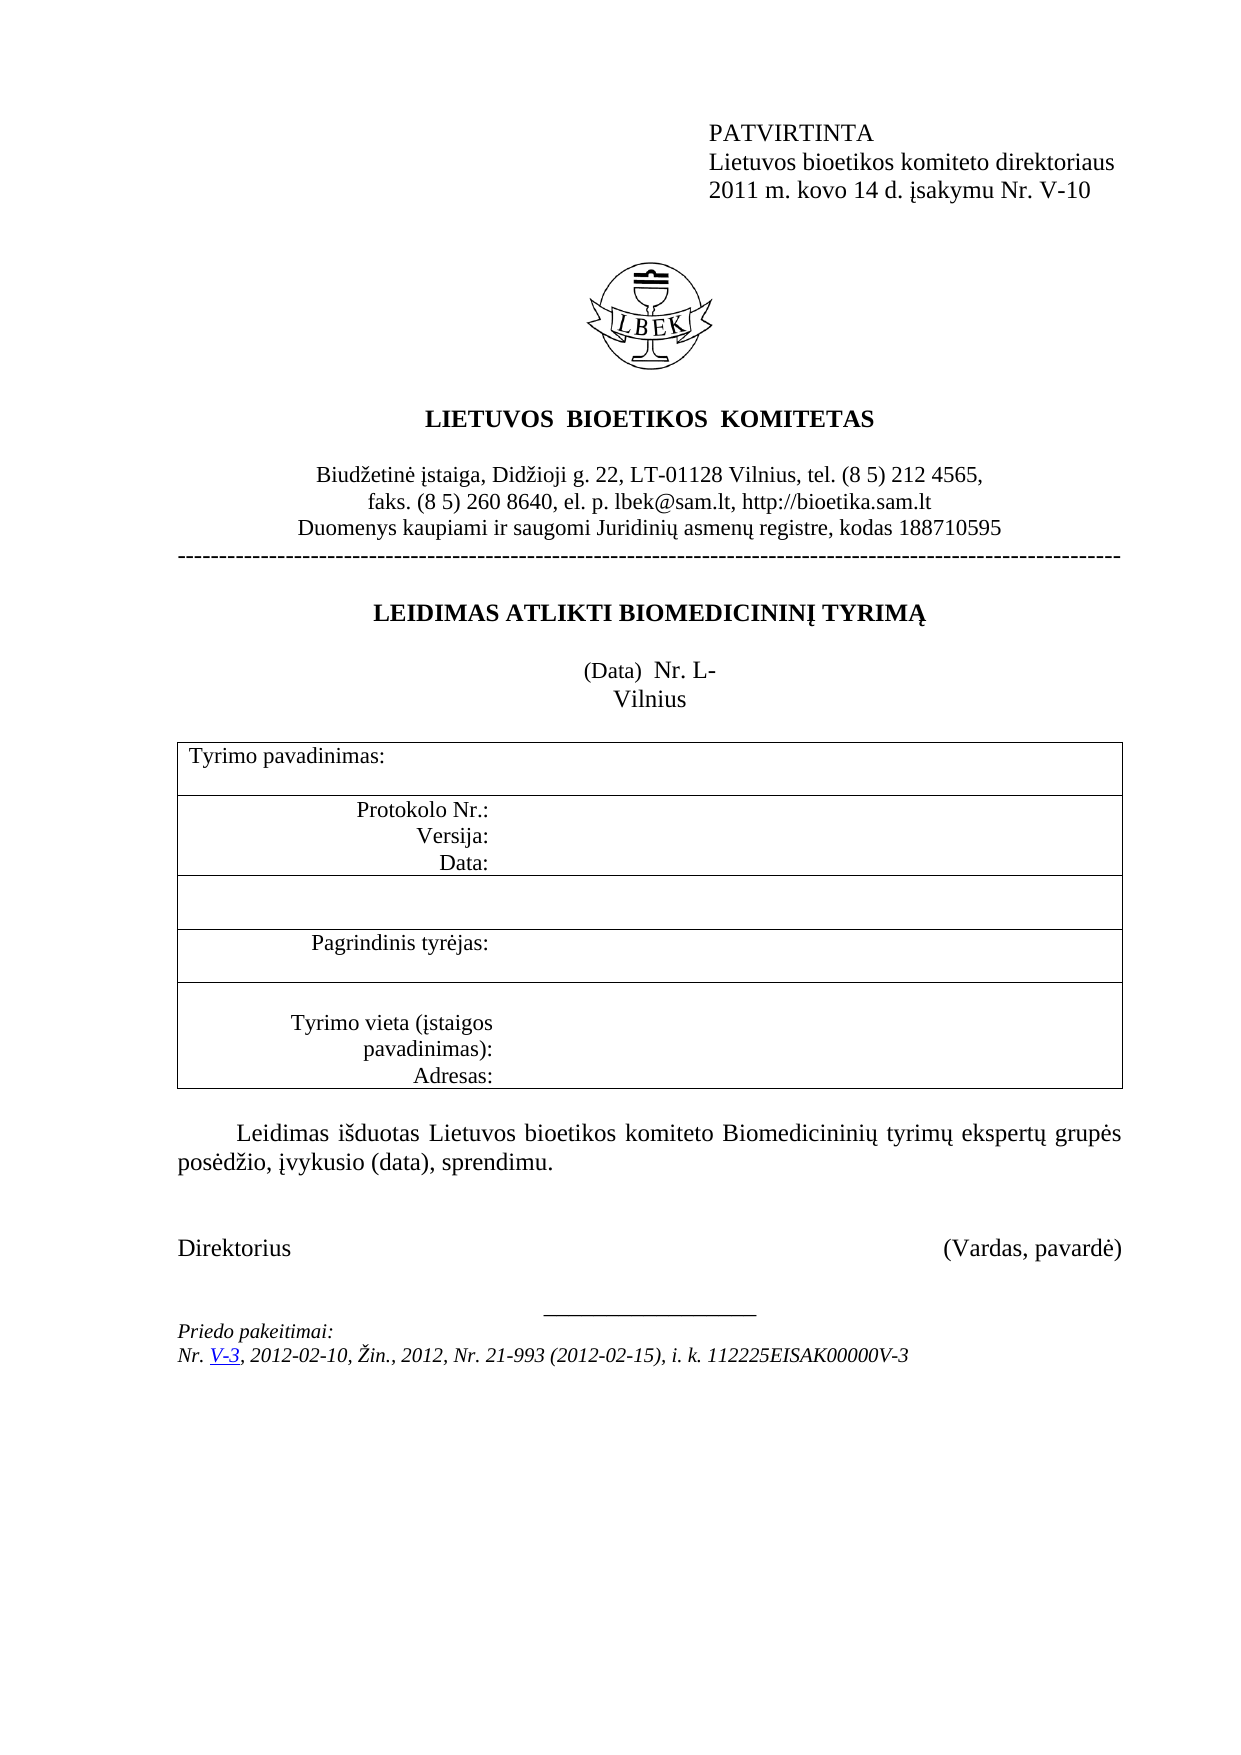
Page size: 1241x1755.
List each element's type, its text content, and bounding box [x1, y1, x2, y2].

text Leidimas išduotas Lietuvos bioetikos komiteto Biomedicininių tyrimų ekspertų grupės posėdžio, įvykusio (data), sprendimu. [177, 1118, 1122, 1175]
table_cell [178, 876, 1122, 929]
text Priedo pakeitimai: [177, 1319, 1122, 1343]
table_cell [504, 1009, 1122, 1062]
text Direktorius (Vardas, pavardė) [177, 1233, 1122, 1262]
table_cell Pagrindinis tyrėjas: [178, 930, 500, 982]
text (Data) Nr. L- [177, 656, 1122, 684]
text Lietuvos bioetikos komiteto direktoriaus [177, 147, 1122, 176]
text (LBEK ženklas) [177, 233, 1122, 375]
table_cell Protokolo Nr.: Versija: Data: [178, 796, 500, 875]
text PATVIRTINTA [709, 118, 1122, 147]
text 2011 m. kovo 14 d. įsakymu Nr. V-10 [177, 176, 1122, 204]
text faks. (8 5) 260 8640, el. p. lbek@sam.lt, http://bioetika.sam.lt [177, 488, 1122, 514]
text Duomenys kaupiami ir saugomi Juridinių asmenų registre, kodas 188710595 [177, 514, 1122, 541]
text Nr. V-3, 2012-02-10, Žin., 2012, Nr. 21-993 (2012-02-15), i. k. 112225EISAK00000V-3 [177, 1343, 1122, 1367]
table_cell [500, 930, 1122, 982]
text LEIDIMAS ATLIKTI BIOMEDICININĮ TYRIMĄ [177, 598, 1122, 627]
table_cell [500, 796, 1122, 875]
text _________________ [177, 1290, 1122, 1319]
text Vilnius [177, 684, 1122, 713]
table_cell Adresas: [178, 1062, 504, 1088]
table_cell [504, 1062, 1122, 1088]
text LIETUVOS BIOETIKOS KOMITETAS [177, 404, 1122, 433]
text - [177, 541, 1122, 569]
table_header Tyrimo pavadinimas: [178, 743, 1122, 795]
table_cell Tyrimo vieta (įstaigos pavadinimas): [178, 1009, 504, 1062]
text Biudžetinė įstaiga, Didžioji g. 22, LT-01128 Vilnius, tel. (8 5) 212 4565, [177, 461, 1122, 488]
table_cell [178, 983, 1122, 1009]
